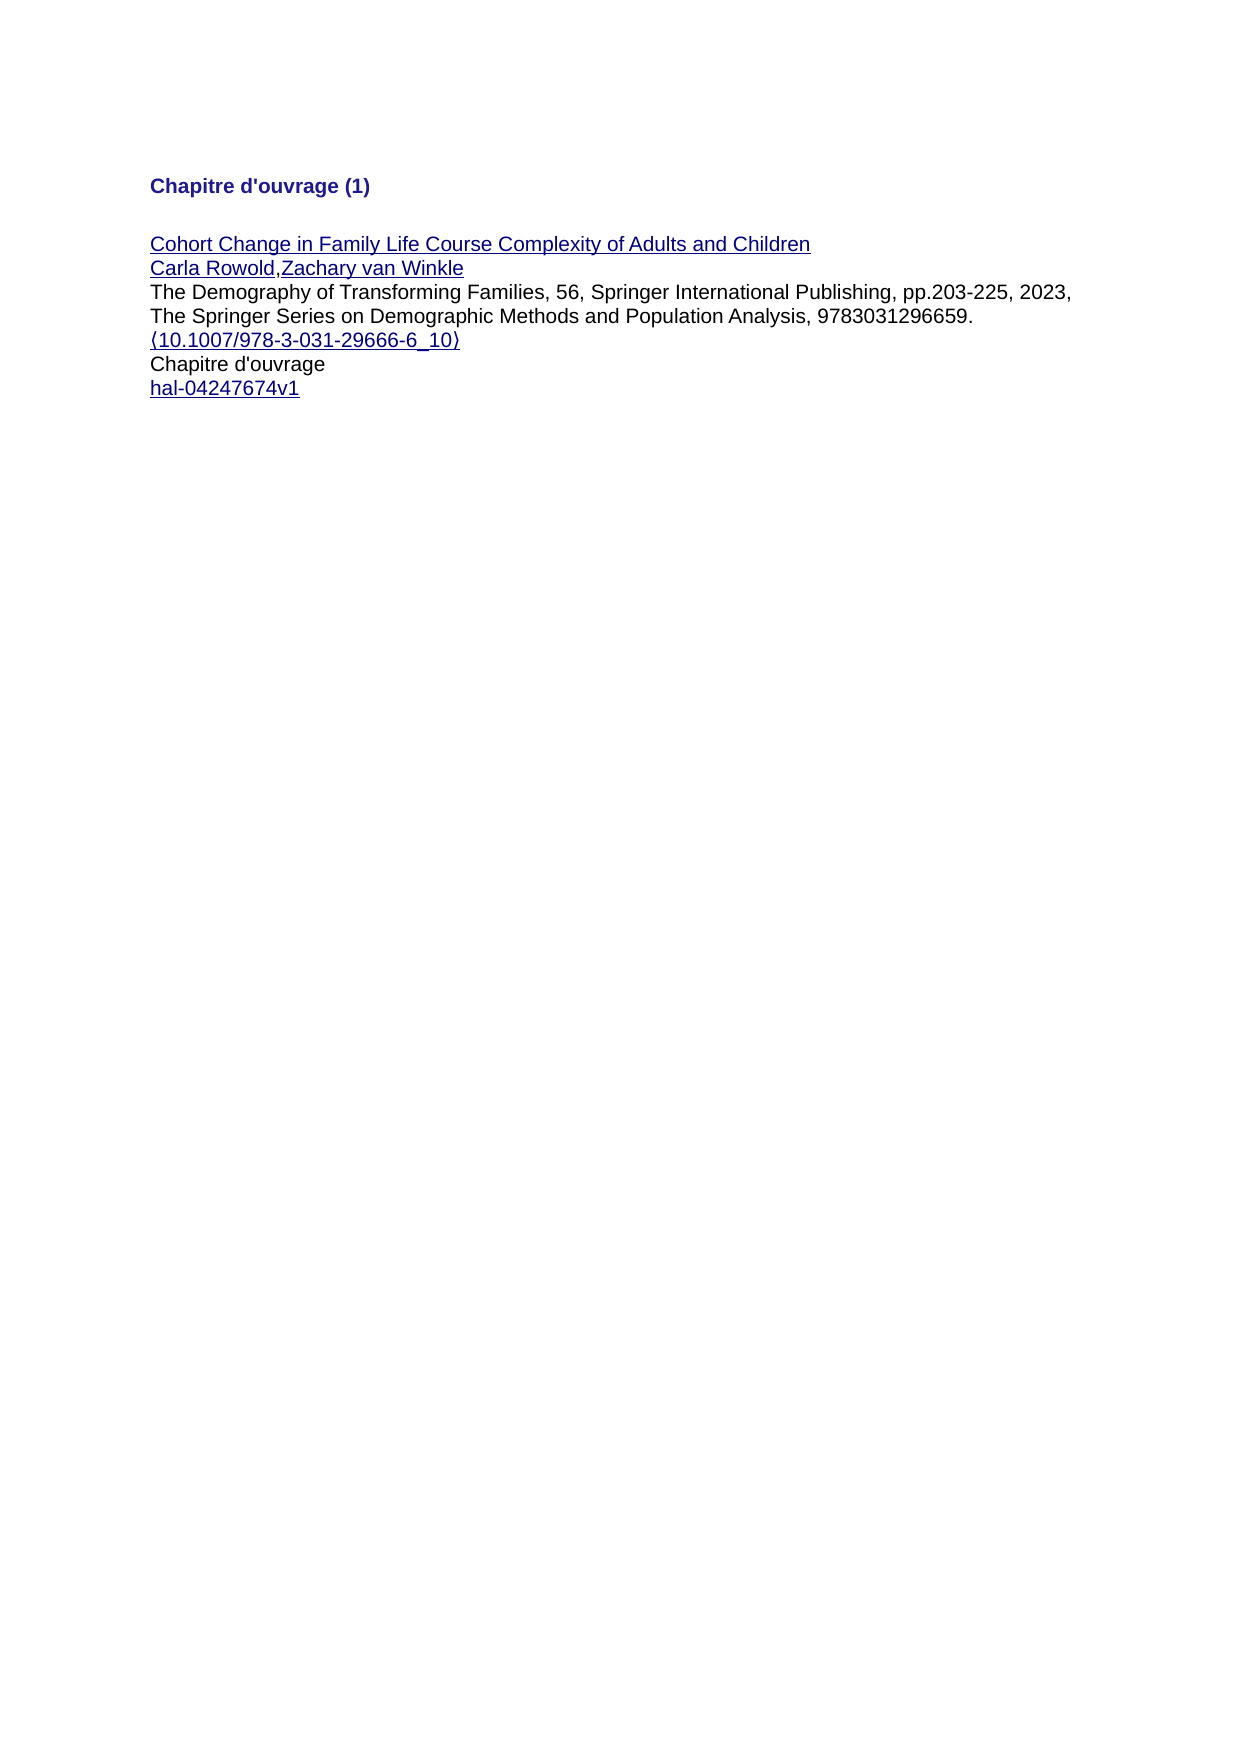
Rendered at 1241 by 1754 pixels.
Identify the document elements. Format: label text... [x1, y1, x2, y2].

subtitle Chapitre d'ouvrage (1) [150, 174, 1090, 198]
table_header Cohort Change in Family Life Course Complexity of Adults and Children Carla Rowold,Zachary van Winkle The Demography of Transforming Families, 56, Springer International Publishing, pp.203-225, 2023, The Springer Series on Demographic Methods and Population Analysis, 9783031296659. ⟨10.1007/978-3-031-29666-6_10⟩ Chapitre d'ouvrage hal-04247674v1 [150, 232, 1090, 400]
